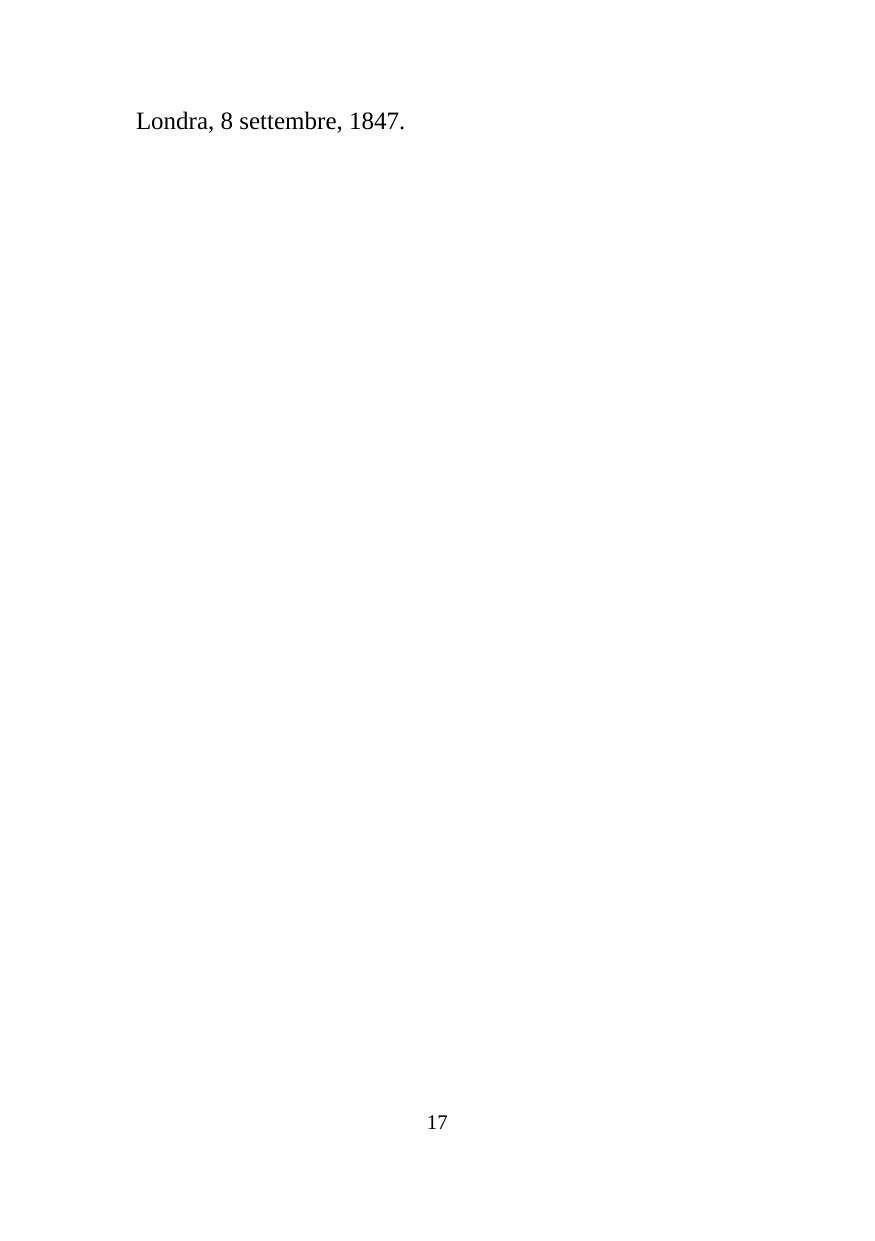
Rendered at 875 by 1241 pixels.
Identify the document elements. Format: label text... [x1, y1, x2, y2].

text Londra, 8 settembre, 1847. [106, 106, 768, 135]
